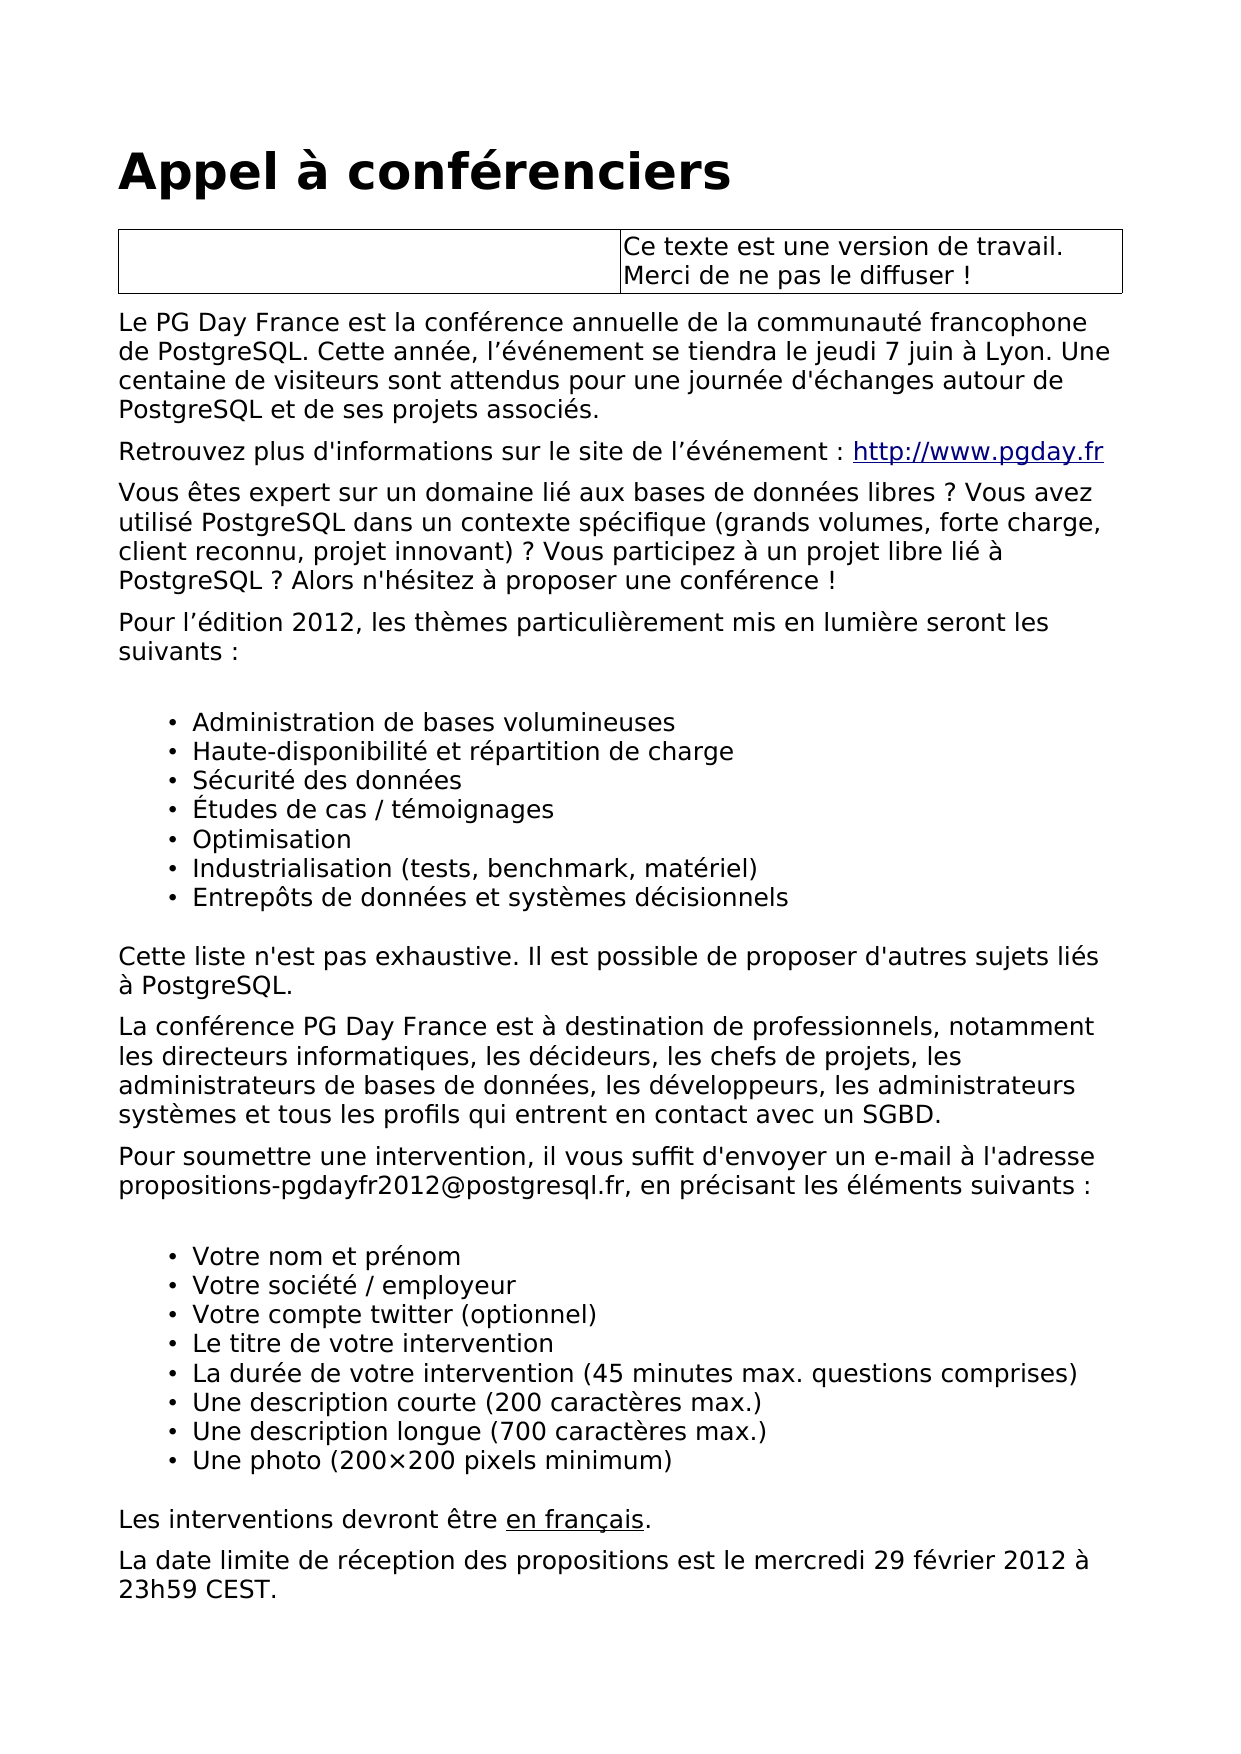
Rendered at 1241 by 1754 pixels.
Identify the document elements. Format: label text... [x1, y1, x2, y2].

list La durée de votre intervention (45 minutes max. questions comprises) [177, 1359, 1122, 1388]
list Industrialisation (tests, benchmark, matériel) [177, 854, 1122, 883]
list Une description longue (700 caractères max.) [177, 1417, 1122, 1446]
list Une description courte (200 caractères max.) [177, 1388, 1122, 1417]
text Cette liste n'est pas exhaustive. Il est possible de proposer d'autres sujets liés à PostgreSQL. [118, 942, 1122, 1000]
list Votre société / employeur [177, 1271, 1122, 1300]
list Études de cas / témoignages [177, 796, 1122, 825]
list Le titre de votre intervention [177, 1329, 1122, 1359]
list Optimisation [177, 825, 1122, 854]
text Le PG Day France est la conférence annuelle de la communauté francophone de PostgreSQL. Cette année, l’événement se tiendra le jeudi 7 juin à Lyon. Une centaine de visiteurs sont attendus pour une journée d'échanges autour de PostgreSQL et de ses projets associés. [118, 308, 1122, 424]
list Entrepôts de données et systèmes décisionnels [177, 883, 1122, 912]
list Administration de bases volumineuses [177, 708, 1122, 737]
text Pour soumettre une intervention, il vous suffit d'envoyer un e-mail à l'adresse propositions-pgdayfr2012@postgresql.fr, en précisant les éléments suivants : [118, 1142, 1122, 1200]
list Haute-disponibilité et répartition de charge [177, 737, 1122, 766]
text Les interventions devront être en français. [118, 1505, 1122, 1534]
list Votre compte twitter (optionnel) [177, 1300, 1122, 1329]
text La date limite de réception des propositions est le mercredi 29 février 2012 à 23h59 CEST. [118, 1547, 1122, 1605]
list Votre nom et prénom [177, 1242, 1122, 1271]
text Pour l’édition 2012, les thèmes particulièrement mis en lumière seront les suivants : [118, 608, 1122, 666]
subtitle Appel à conférenciers [118, 143, 1122, 201]
text Vous êtes expert sur un domaine lié aux bases de données libres ? Vous avez utilisé PostgreSQL dans un contexte spécifique (grands volumes, forte charge, client reconnu, projet innovant) ? Vous participez à un projet libre lié à PostgreSQL ? Alors n'hésitez à proposer une conférence ! [118, 479, 1122, 595]
text Retrouvez plus d'informations sur le site de l’événement : http://www.pgday.fr [118, 437, 1122, 466]
text La conférence PG Day France est à destination de professionnels, notamment les directeurs informatiques, les décideurs, les chefs de projets, les administrateurs de bases de données, les développeurs, les administrateurs systèmes et tous les profils qui entrent en contact avec un SGBD. [118, 1013, 1122, 1129]
table_header [119, 230, 620, 293]
list Une photo (200×200 pixels minimum) [177, 1446, 1122, 1475]
list Sécurité des données [177, 766, 1122, 796]
table_header Ce texte est une version de travail. Merci de ne pas le diffuser ! [621, 230, 1122, 293]
